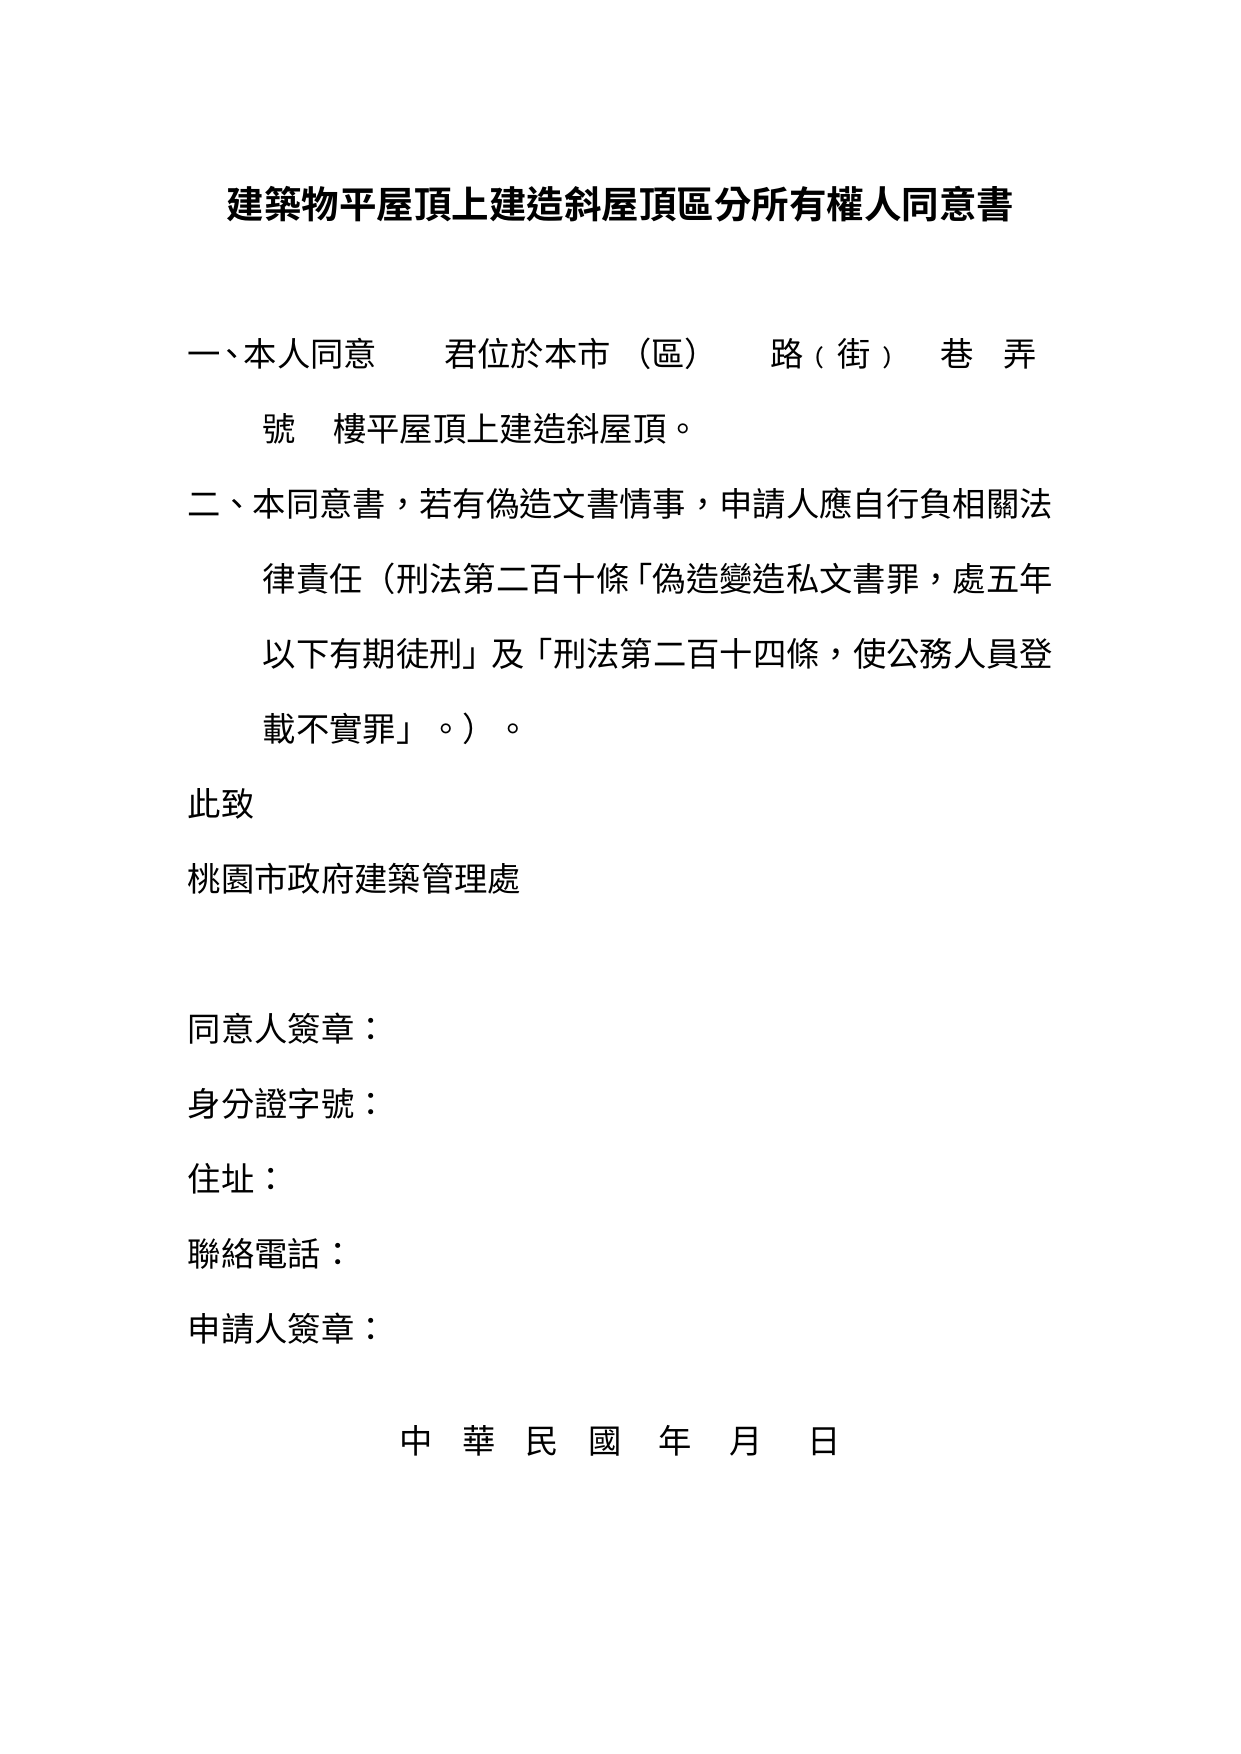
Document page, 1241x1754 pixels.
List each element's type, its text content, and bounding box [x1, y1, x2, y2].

text 中 華 民 國 年 月 日 [187, 1402, 1053, 1477]
text 身分證字號： [187, 1064, 1053, 1139]
text 二、本同意書，若有偽造文書情事，申請人應自行負相關法律責任（刑法第二百十條「偽造變造私文書罪，處五年以下有期徒刑」及「刑法第二百十四條，使公務人員登載不實罪」。）。 [187, 464, 1053, 764]
text 同意人簽章： [187, 989, 1053, 1064]
text 住址： [187, 1139, 1053, 1214]
text 建築物平屋頂上建造斜屋頂區分所有權人同意書 [187, 164, 1053, 239]
text 聯絡電話： [187, 1214, 1053, 1289]
text 一、本人同意 君位於本市 （區） 路﹙街﹚ 巷 弄 號 樓平屋頂上建造斜屋頂。 [187, 314, 1053, 464]
text 此致 [187, 764, 1053, 839]
text 申請人簽章： [187, 1289, 1053, 1364]
text 桃園市政府建築管理處 [187, 839, 1053, 914]
